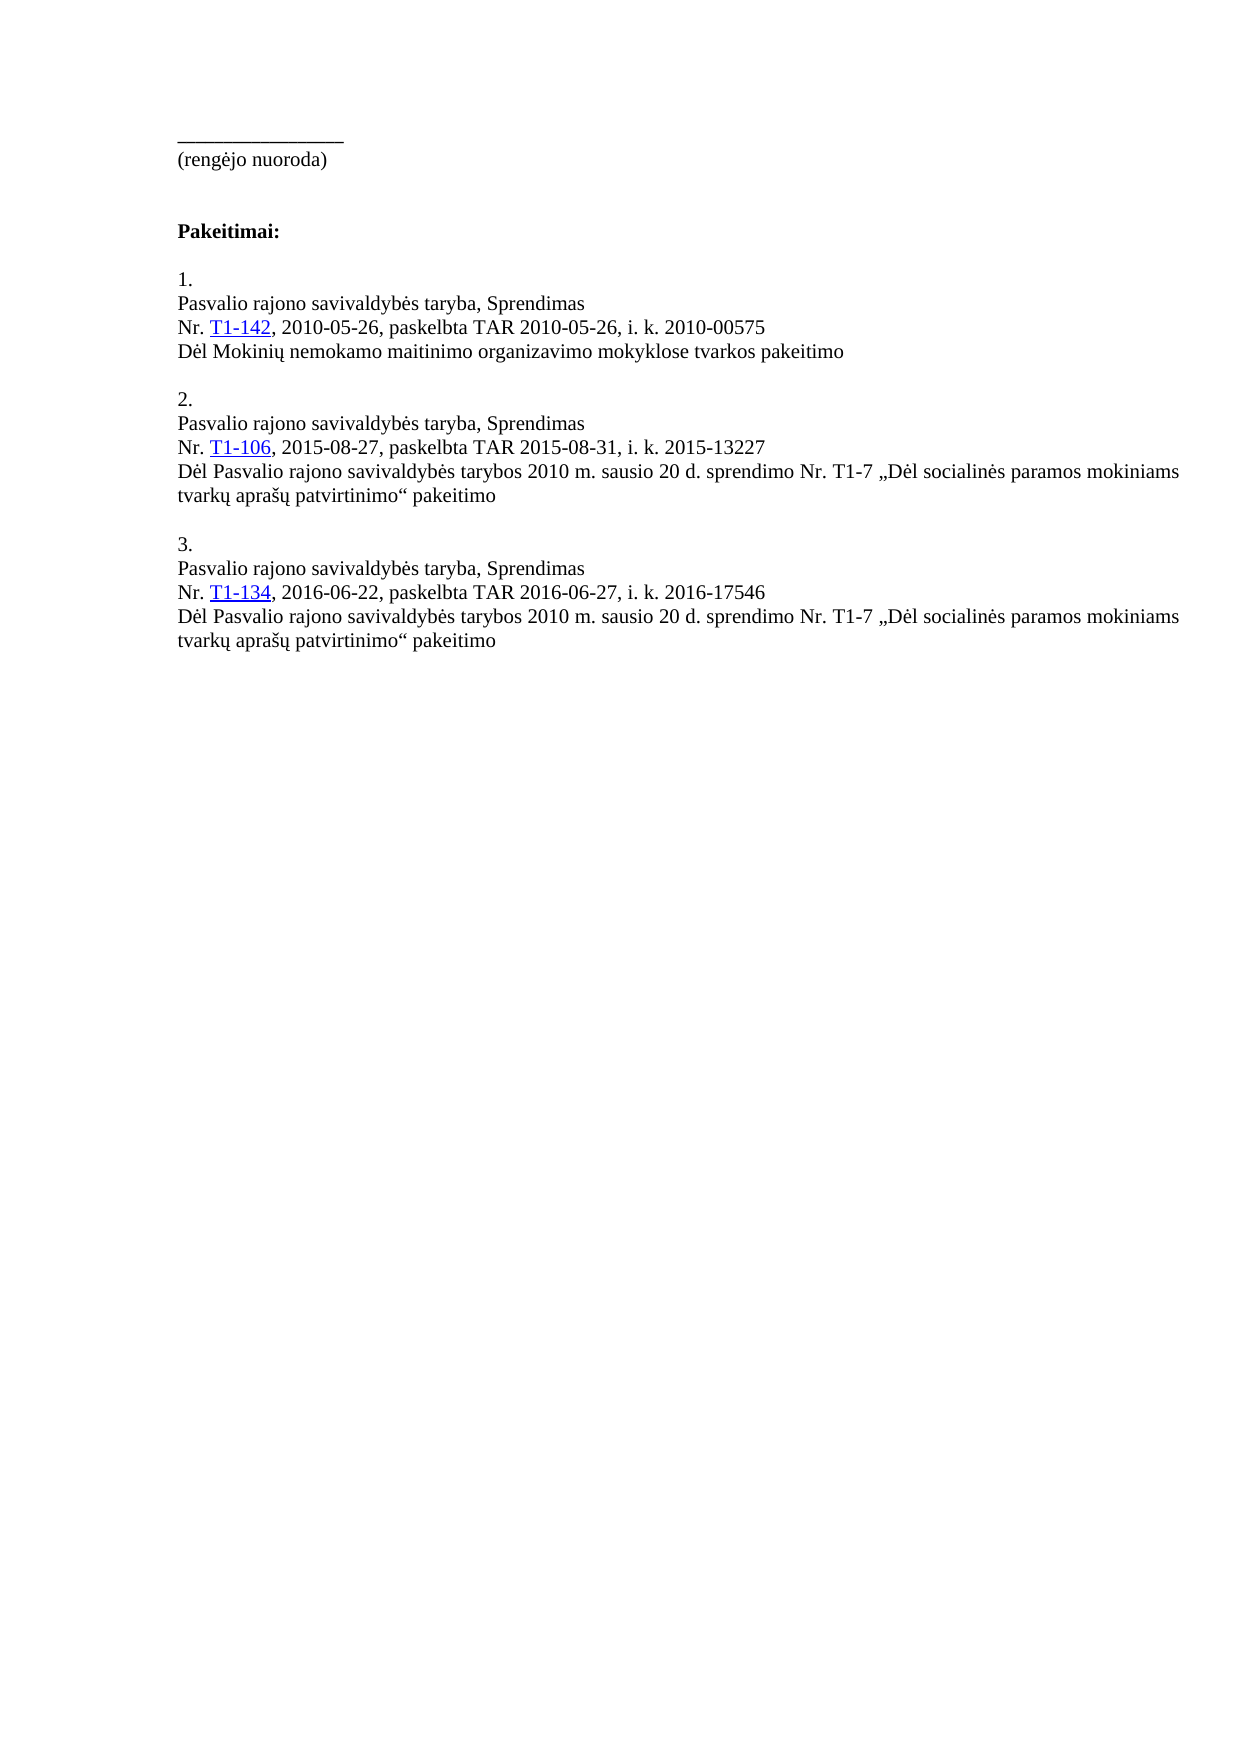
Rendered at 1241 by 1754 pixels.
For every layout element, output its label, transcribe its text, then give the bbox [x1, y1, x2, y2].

text Dėl Pasvalio rajono savivaldybės tarybos 2010 m. sausio 20 d. sprendimo Nr. T1-7 „Dėl socialinės paramos mokiniams tvarkų aprašų patvirtinimo“ pakeitimo [177, 459, 1181, 507]
text Pasvalio rajono savivaldybės taryba, Sprendimas [177, 411, 1181, 435]
text Dėl Pasvalio rajono savivaldybės tarybos 2010 m. sausio 20 d. sprendimo Nr. T1-7 „Dėl socialinės paramos mokiniams tvarkų aprašų patvirtinimo“ pakeitimo [177, 604, 1181, 652]
text 1. [177, 267, 1181, 291]
text 3. [177, 532, 1181, 556]
text Pasvalio rajono savivaldybės taryba, Sprendimas [177, 556, 1181, 580]
text Nr. T1-106, 2015-08-27, paskelbta TAR 2015-08-31, i. k. 2015-13227 [177, 435, 1181, 459]
text Pakeitimai: [177, 219, 1181, 243]
text (rengėjo nuoroda) [177, 147, 1181, 171]
text 2. [177, 387, 1181, 411]
text __________________ [177, 118, 1181, 147]
text Nr. T1-142, 2010-05-26, paskelbta TAR 2010-05-26, i. k. 2010-00575 [177, 315, 1181, 339]
text Pasvalio rajono savivaldybės taryba, Sprendimas [177, 291, 1181, 315]
text Nr. T1-134, 2016-06-22, paskelbta TAR 2016-06-27, i. k. 2016-17546 [177, 580, 1181, 604]
text Dėl Mokinių nemokamo maitinimo organizavimo mokyklose tvarkos pakeitimo [177, 339, 1181, 363]
